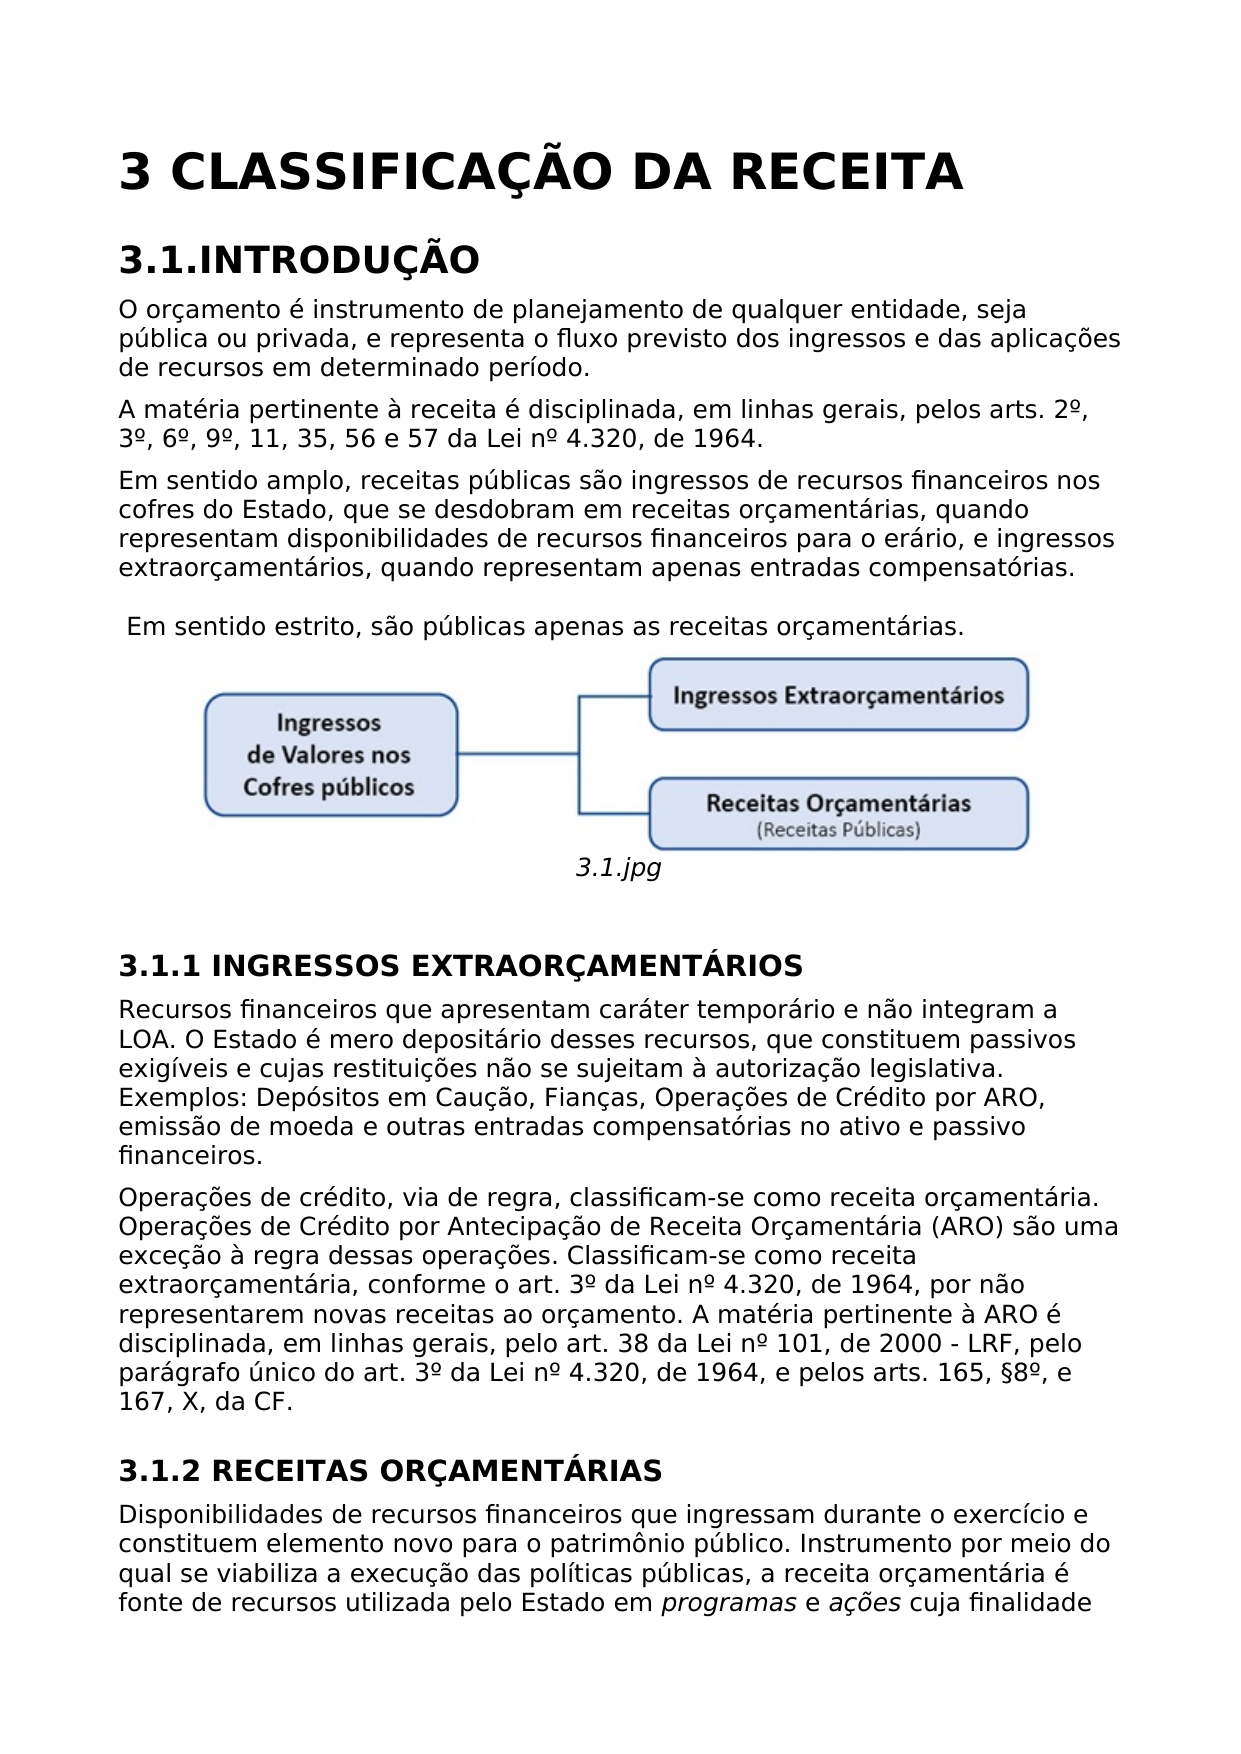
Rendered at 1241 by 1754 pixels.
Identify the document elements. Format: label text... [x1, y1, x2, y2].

subtitle 3.1.2 RECEITAS ORÇAMENTÁRIAS [118, 1454, 1122, 1488]
text O orçamento é instrumento de planejamento de qualquer entidade, seja pública ou privada, e representa o fluxo previsto dos ingressos e das aplicações de recursos em determinado período. [118, 295, 1122, 382]
picture [199, 653, 1042, 854]
subtitle 3 CLASSIFICAÇÃO DA RECEITA [118, 143, 1122, 201]
text Operações de crédito, via de regra, classificam-se como receita orçamentária. Operações de Crédito por Antecipação de Receita Orçamentária (ARO) são uma exceção à regra dessas operações. Classificam-se como receita extraorçamentária, conforme o art. 3º da Lei nº 4.320, de 1964, por não representarem novas receitas ao orçamento. A matéria pertinente à ARO é disciplinada, em linhas gerais, pelo art. 38 da Lei nº 101, de 2000 - LRF, pelo parágrafo único do art. 3º da Lei nº 4.320, de 1964, e pelos arts. 165, §8º, e 167, X, da CF. [118, 1183, 1122, 1416]
subtitle 3.1.1 INGRESSOS EXTRAORÇAMENTÁRIOS [118, 949, 1122, 983]
subtitle 3.1.INTRODUÇÃO [118, 239, 1122, 282]
text A matéria pertinente à receita é disciplinada, em linhas gerais, pelos arts. 2º, 3º, 6º, 9º, 11, 35, 56 e 57 da Lei nº 4.320, de 1964. [118, 395, 1122, 453]
text Recursos financeiros que apresentam caráter temporário e não integram a LOA. O Estado é mero depositário desses recursos, que constituem passivos exigíveis e cujas restituições não se sujeitam à autorização legislativa. Exemplos: Depósitos em Caução, Fianças, Operações de Crédito por ARO, emissão de moeda e outras entradas compensatórias no ativo e passivo financeiros. [118, 996, 1122, 1171]
text Disponibilidades de recursos financeiros que ingressam durante o exercício e constituem elemento novo para o patrimônio público. Instrumento por meio do qual se viabiliza a execução das políticas públicas, a receita orçamentária é fonte de recursos utilizada pelo Estado em programas e ações cuja finalidade [118, 1500, 1122, 1617]
text 3.1.jpg [199, 854, 1041, 882]
text Em sentido amplo, receitas públicas são ingressos de recursos financeiros nos cofres do Estado, que se desdobram em receitas orçamentárias, quando representam disponibilidades de recursos financeiros para o erário, e ingressos extraorçamentários, quando representam apenas entradas compensatórias. Em sentido estrito, são públicas apenas as receitas orçamentárias. [118, 466, 1122, 641]
